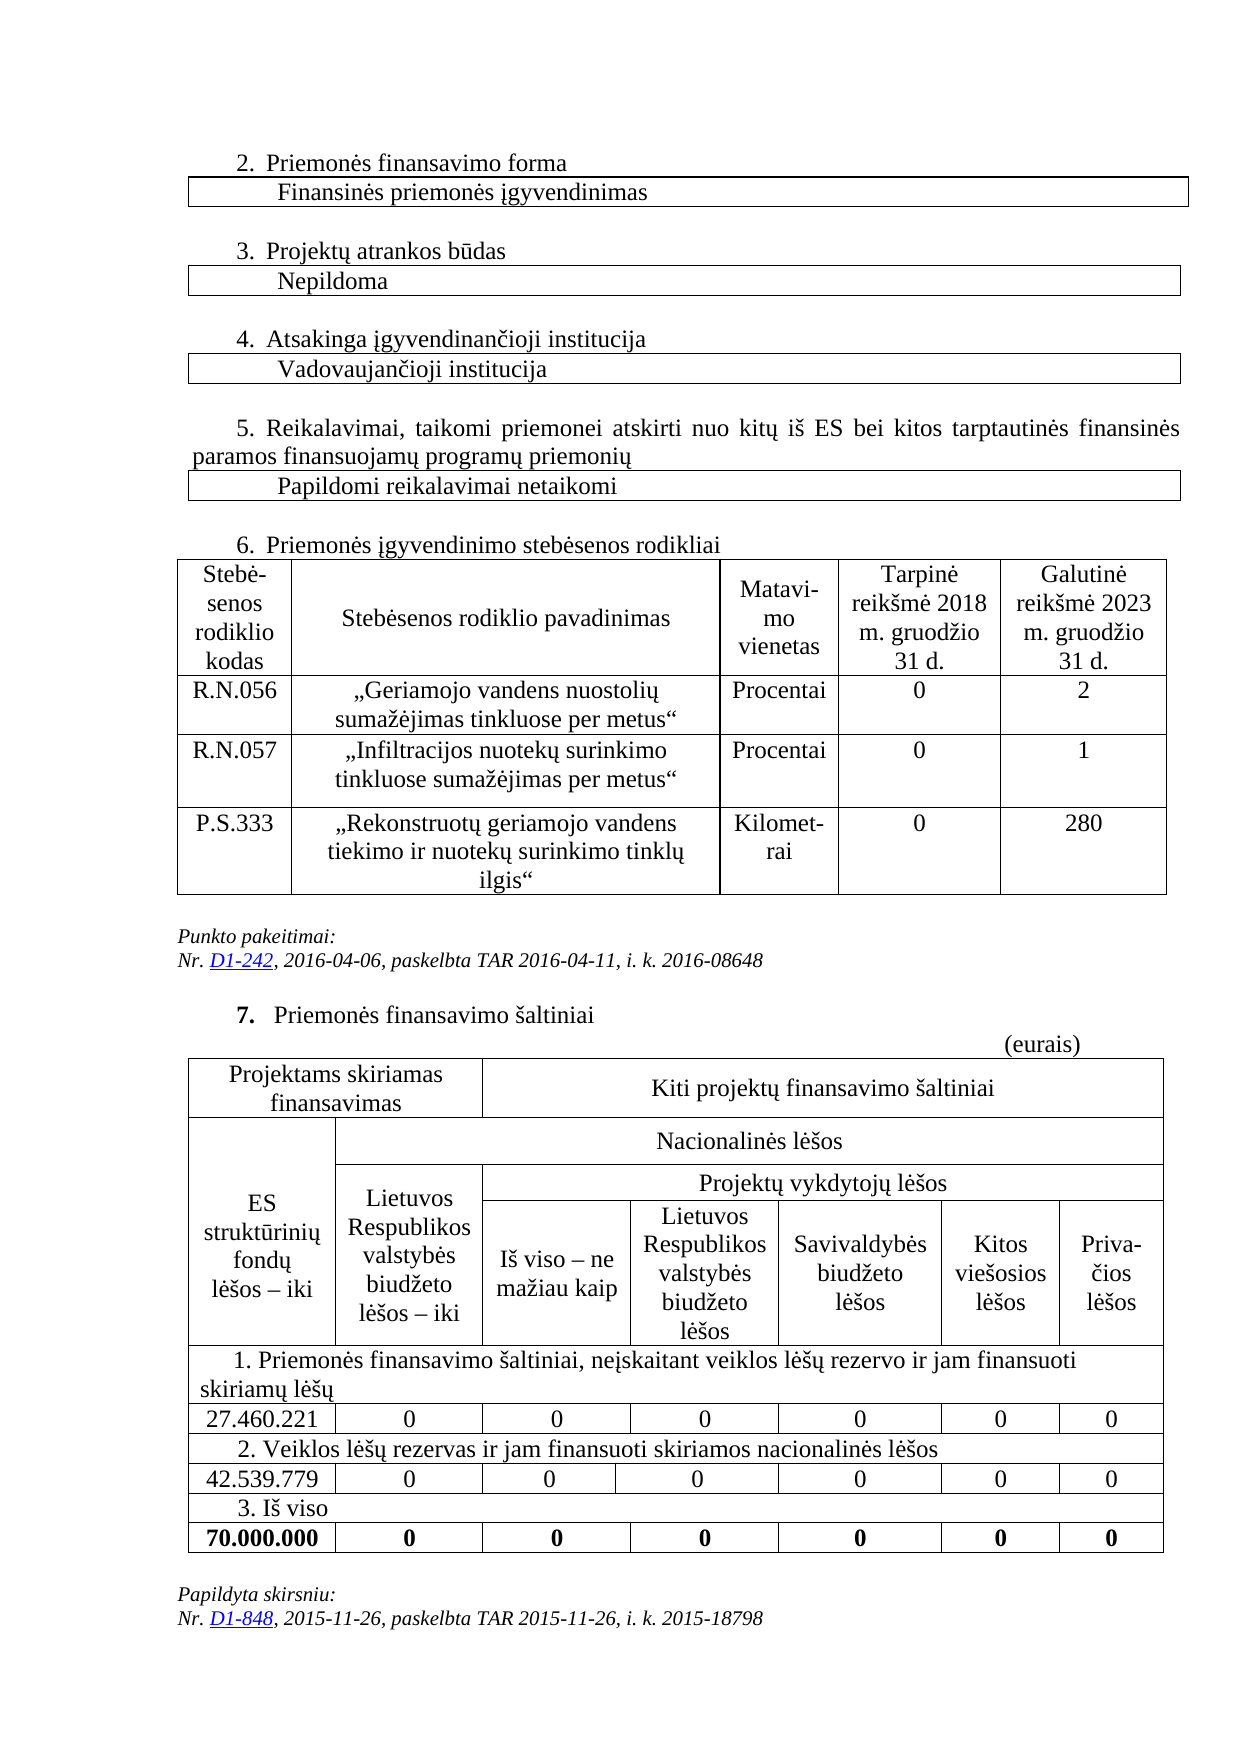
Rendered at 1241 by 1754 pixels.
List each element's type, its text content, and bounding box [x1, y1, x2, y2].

table_cell R.N.056 [178, 676, 291, 734]
table_cell 1. Priemonės finansavimo šaltiniai, neįskaitant veiklos lėšų rezervo ir jam finansuoti skiriamų lėšų [189, 1346, 1163, 1403]
table_cell Priva-čios lėšos [1060, 1201, 1163, 1344]
table_header Kiti projektų finansavimo šaltiniai [483, 1059, 1163, 1117]
table_cell Lietuvos Respublikos valstybės biudžeto lėšos – iki [336, 1165, 482, 1344]
table_cell 27.460.221 [189, 1404, 335, 1433]
table_header Galutinė reikšmė 2023 m. gruodžio 31 d. [1001, 560, 1166, 674]
table_cell 0 [839, 676, 1000, 734]
table_cell 0 [779, 1464, 941, 1492]
table_cell Kilomet-rai [721, 808, 838, 894]
table_cell Savivaldybės biudžeto lėšos [779, 1201, 941, 1344]
table_cell Procentai [721, 735, 838, 807]
table_cell „Geriamojo vandens nuostolių sumažėjimas tinkluose per metus“ [292, 676, 719, 734]
text Papildyta skirsniu: [177, 1582, 1181, 1606]
table_cell 0 [631, 1523, 778, 1552]
table_cell 0 [1060, 1404, 1163, 1433]
table_cell R.N.057 [178, 735, 291, 807]
table_cell Procentai [721, 676, 838, 734]
table_cell 1 [1001, 735, 1166, 807]
table_cell ES struktūrinių fondų lėšos – iki [189, 1118, 335, 1344]
table_cell 0 [631, 1404, 778, 1433]
table_cell 0 [1060, 1523, 1163, 1552]
table_cell 0 [779, 1404, 941, 1433]
table_cell „Infiltracijos nuotekų surinkimo tinkluose sumažėjimas per metus“ [292, 735, 719, 807]
table_cell Nacionalinės lėšos [336, 1118, 1163, 1164]
table_cell 2. Veiklos lėšų rezervas ir jam finansuoti skiriamos nacionalinės lėšos [189, 1434, 1163, 1463]
table_header Stebėsenos rodiklio pavadinimas [292, 560, 719, 674]
table_cell 0 [942, 1523, 1059, 1552]
table_cell Kitos viešosios lėšos [942, 1201, 1059, 1344]
table_cell 0 [839, 735, 1000, 807]
table_cell 0 [942, 1464, 1059, 1492]
table_cell 0 [483, 1523, 630, 1552]
table_cell 0 [336, 1404, 482, 1433]
table_header Stebė-senos rodiklio kodas [178, 560, 291, 674]
table_cell P.S.333 [178, 808, 291, 894]
table_cell 280 [1001, 808, 1166, 894]
table_cell 70.000.000 [189, 1523, 335, 1552]
text Punkto pakeitimai: [177, 924, 1181, 948]
table_header Tarpinė reikšmė 2018 m. gruodžio 31 d. [839, 560, 1000, 674]
table_cell 0 [1060, 1464, 1163, 1492]
table_cell 0 [839, 808, 1000, 894]
table_cell 2 [1001, 676, 1166, 734]
table_cell Iš viso – ne mažiau kaip [483, 1201, 630, 1344]
text Nr. D1-242, 2016-04-06, paskelbta TAR 2016-04-11, i. k. 2016-08648 [177, 948, 1181, 972]
table_cell 0 [942, 1404, 1059, 1433]
table_cell 0 [483, 1464, 615, 1492]
table_cell Lietuvos Respublikos valstybės biudžeto lėšos [631, 1201, 778, 1344]
text 4. Atsakinga įgyvendinančioji institucija [236, 324, 1181, 353]
table_cell 0 [779, 1523, 941, 1552]
text 6. Priemonės įgyvendinimo stebėsenos rodikliai [236, 530, 1181, 558]
text 7. Priemonės finansavimo šaltiniai [236, 1001, 904, 1029]
table_header Matavi-mo vienetas [721, 560, 838, 674]
table_header Nepildoma [189, 266, 1180, 294]
table_header Papildomi reikalavimai netaikomi [189, 471, 1180, 500]
text 5. Reikalavimai, taikomi priemonei atskirti nuo kitų iš ES bei kitos tarptautinės finansinės paramos finansuojamų programų priemonių [192, 413, 1181, 470]
table_cell 0 [483, 1404, 630, 1433]
text 2. Priemonės finansavimo forma [236, 148, 1181, 176]
text 3. Projektų atrankos būdas [236, 236, 1181, 265]
table_cell 3. Iš viso [189, 1494, 1163, 1522]
table_header Finansinės priemonės įgyvendinimas [189, 178, 1188, 206]
table_cell 0 [616, 1464, 778, 1492]
table_header Vadovaujančioji institucija [189, 354, 1180, 383]
table_cell 0 [336, 1523, 482, 1552]
table_header Projektams skiriamas finansavimas [189, 1059, 482, 1117]
table_cell 42.539.779 [189, 1464, 335, 1492]
text (eurais) [274, 1029, 1181, 1058]
table_cell Projektų vykdytojų lėšos [483, 1165, 1163, 1200]
table_cell 0 [336, 1464, 482, 1492]
text Nr. D1-848, 2015-11-26, paskelbta TAR 2015-11-26, i. k. 2015-18798 [177, 1606, 1181, 1630]
table_cell „Rekonstruotų geriamojo vandens tiekimo ir nuotekų surinkimo tinklų ilgis“ [292, 808, 719, 894]
